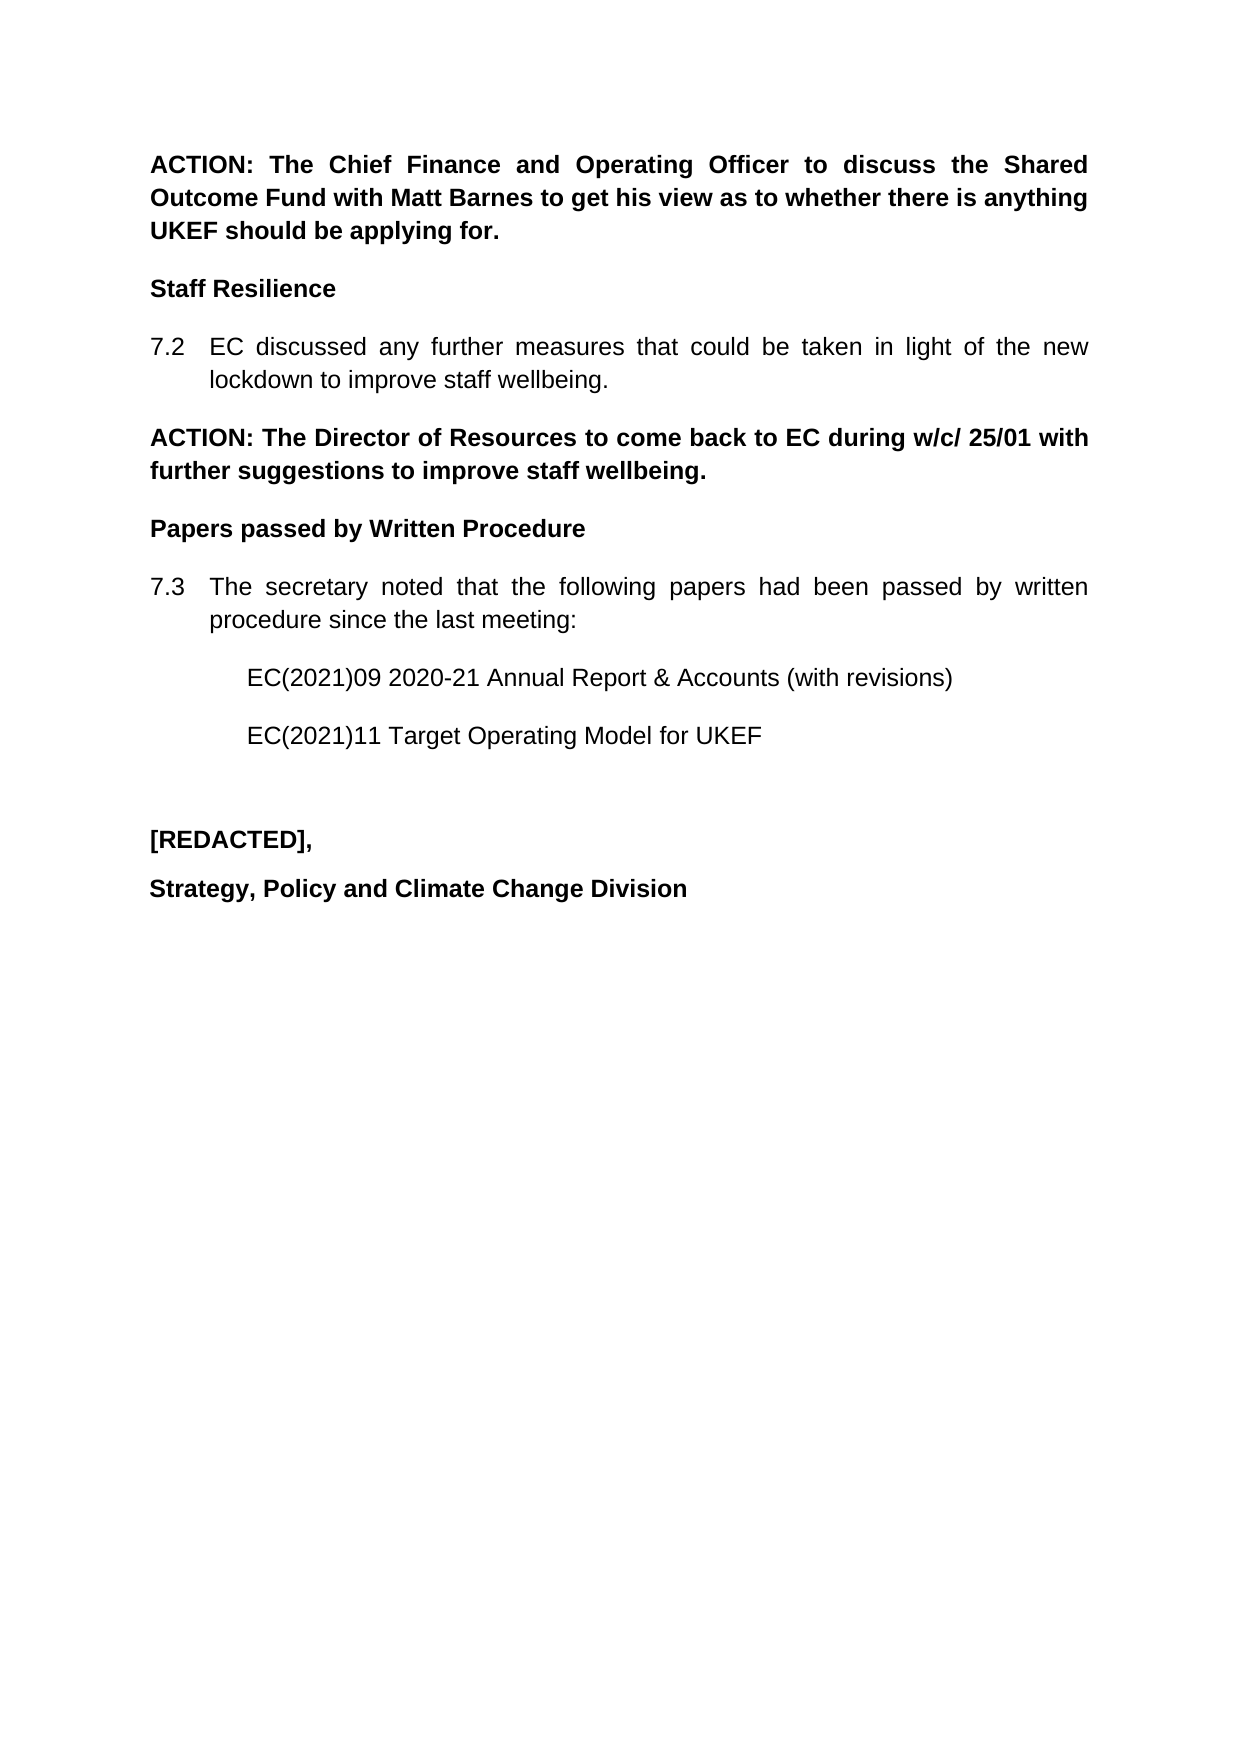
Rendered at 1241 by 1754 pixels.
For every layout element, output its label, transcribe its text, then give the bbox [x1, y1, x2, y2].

list The secretary noted that the following papers had been passed by written procedure since the last meeting: [150, 572, 1090, 634]
list ACTION: The Chief Finance and Operating Officer to discuss the Shared Outcome Fund with Matt Barnes to get his view as to whether there is anything UKEF should be applying for. [150, 150, 1090, 245]
list EC(2021)09 2020-21 Annual Report & Accounts (with revisions) [150, 663, 1090, 692]
list Staff Resilience [150, 274, 1090, 303]
list [REDACTED], [150, 825, 1090, 853]
list ACTION: The Director of Resources to come back to EC during w/c/ 25/01 with further suggestions to improve staff wellbeing. [150, 423, 1090, 485]
list EC discussed any further measures that could be taken in light of the new lockdown to improve staff wellbeing. [150, 332, 1090, 394]
list Papers passed by Written Procedure [150, 514, 1090, 543]
list Strategy, Policy and Climate Change Division [149, 874, 1090, 903]
list EC(2021)11 Target Operating Model for UKEF [150, 721, 1090, 750]
